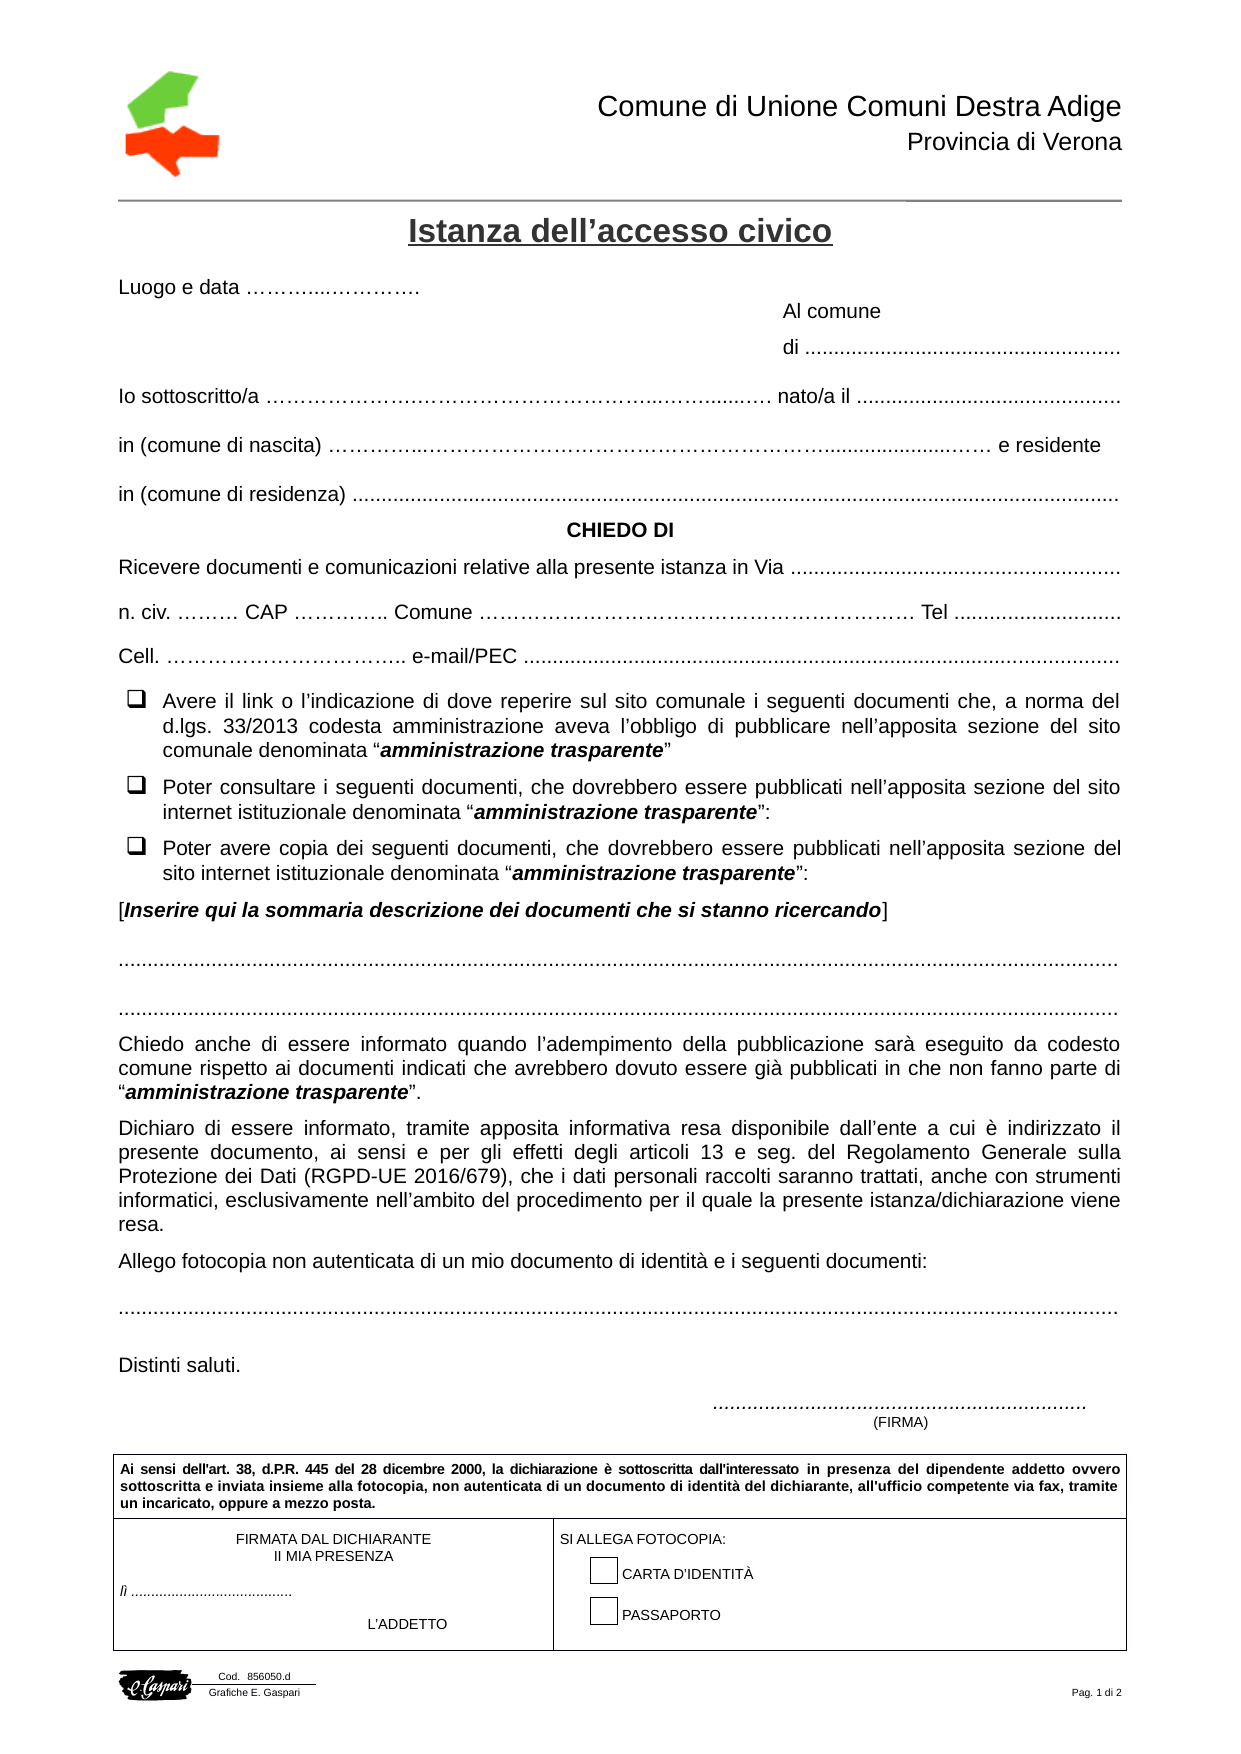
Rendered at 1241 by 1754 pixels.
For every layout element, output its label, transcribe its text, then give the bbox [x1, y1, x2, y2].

table_cell FIRMATA DAL DICHIARANTE II MIA PRESENZA lì ........................................ L’ADDETTO [114, 1519, 553, 1649]
picture [118, 1669, 192, 1701]
text Al comune [783, 298, 1122, 322]
text Cell. …………………………….. e-mail/PEC [118, 644, 1122, 668]
text CHIEDO DI [118, 518, 1122, 542]
text Provincia di Verona [224, 127, 1122, 156]
text (FIRMA) [679, 1413, 1122, 1430]
list Avere il link o l’indicazione di dove reperire sul sito comunale i seguenti documenti che, a norma del d.lgs. 33/2013 codesta amministrazione aveva l’obbligo di pubblicare nell’apposita sezione del sito comunale denominata “amministrazione trasparente” [125, 689, 1122, 762]
text Distinti saluti. [118, 1353, 1122, 1377]
text Luogo e data ………....…………. [118, 274, 1122, 298]
text Allego fotocopia non autenticata di un mio documento di identità e i seguenti documenti: [118, 1248, 1122, 1272]
picture [122, 58, 224, 189]
text in (comune di nascita) …………...…………………………………………………......................…… e residente [118, 433, 1122, 457]
table_header Ai sensi dell'art. 38, d.P.R. 445 del 28 dicembre 2000, la dichiarazione è sottoscritta dall'interessato in presenza del dipendente addetto ovvero sottoscritta e inviata insieme alla fotocopia, non autenticata di un documento di identità del dichiarante, all'ufficio competente via fax, tramite un incaricato, oppure a mezzo posta. [114, 1455, 1126, 1517]
text [Inserire qui la sommaria descrizione dei documenti che si stanno ricercando] [118, 897, 1122, 921]
text in (comune di residenza) [118, 482, 1122, 506]
text Io sottoscritto/a ………………….……………………………...…….......…. nato/a il [118, 384, 1122, 408]
text di [783, 335, 1122, 359]
text Comune di Unione Comuni Destra Adige [224, 89, 1122, 122]
text ................................................................. [679, 1389, 1122, 1413]
table_cell SI ALLEGA FOTOCOPIA: CARTA D’IDENTITÀ PASSAPORTO [554, 1519, 1126, 1649]
text Dichiaro di essere informato, tramite apposita informativa resa disponibile dall’ente a cui è indirizzato il presente documento, ai sensi e per gli effetti degli articoli 13 e seg. del Regolamento Generale sulla Protezione dei Dati (RGPD-UE 2016/679), che i dati personali raccolti saranno trattati, anche con strumenti informatici, esclusivamente nell’ambito del procedimento per il quale la presente istanza/dichiarazione viene resa. [118, 1116, 1122, 1236]
list Poter consultare i seguenti documenti, che dovrebbero essere pubblicati nell’apposita sezione del sito internet istituzionale denominata “amministrazione trasparente”: [125, 774, 1122, 823]
subtitle Istanza dell’accesso civico [118, 211, 1122, 249]
text Ricevere documenti e comunicazioni relative alla presente istanza in Via [118, 555, 1122, 579]
text n. civ. ……… CAP ………….. Comune ……………………………………………………… Tel [118, 599, 1122, 623]
list Poter avere copia dei seguenti documenti, che dovrebbero essere pubblicati nell’apposita sezione del sito internet istituzionale denominata “amministrazione trasparente”: [125, 836, 1122, 885]
text Chiedo anche di essere informato quando l’adempimento della pubblicazione sarà eseguito da codesto comune rispetto ai documenti indicati che avrebbero dovuto essere già pubblicati in che non fanno parte di “amministrazione trasparente”. [118, 1032, 1122, 1104]
